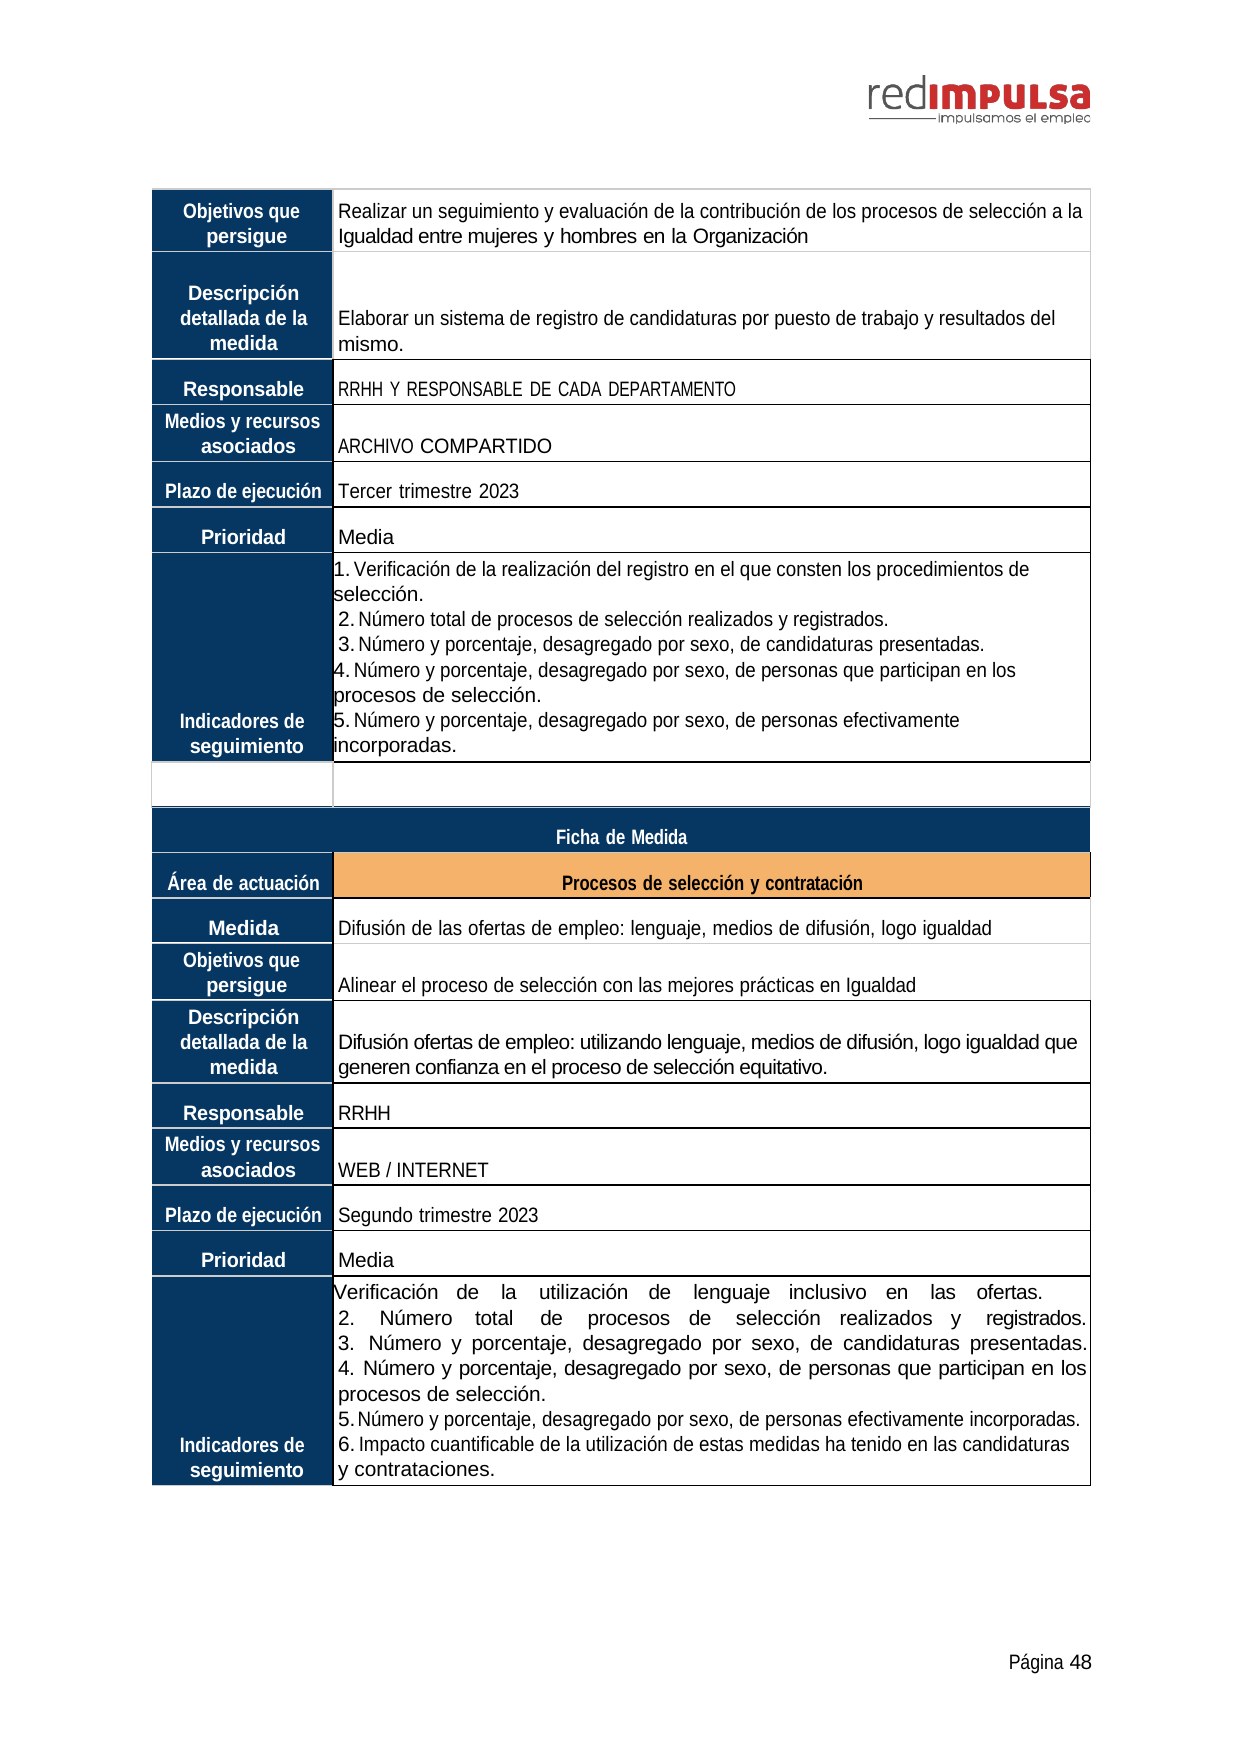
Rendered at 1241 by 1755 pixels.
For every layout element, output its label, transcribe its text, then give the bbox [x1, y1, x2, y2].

table_cell ARCHIVO COMPARTIDO [334, 405, 1090, 461]
table_cell Procesos de selección y contratación [334, 853, 1090, 897]
table_cell RRHH Y RESPONSABLE DE CADA DEPARTAMENTO [334, 360, 1090, 404]
table_cell Prioridad [152, 1231, 332, 1275]
table_cell Descripción detallada de la medida [152, 252, 332, 358]
table_cell [334, 763, 1090, 806]
table_cell Área de actuación [152, 853, 332, 897]
table_cell Medios y recursos asociados [152, 405, 332, 461]
table_cell Medios y recursos asociados [152, 1129, 332, 1184]
table_header Realizar un seguimiento y evaluación de la contribución de los procesos de selección a la Igualdad entre mujeres y hombres en la Organización [334, 190, 1090, 251]
table_cell Elaborar un sistema de registro de candidaturas por puesto de trabajo y resultados del mismo. [334, 252, 1090, 358]
table_cell Verificación de la realización del registro en el que consten los procedimientos de selección. Número total de procesos de selección realizados y registrados. Número y porcentaje, desagregado por sexo, de candidaturas presentadas. Número y porcentaje, desagregado por sexo, de personas que participan en los procesos de selección. Número y porcentaje, desagregado por sexo, de personas efectivamente incorporadas. [334, 553, 1090, 761]
table_cell Segundo trimestre 2023 [334, 1186, 1090, 1230]
table_cell Media [334, 1231, 1090, 1275]
table_cell Plazo de ejecución [152, 1186, 332, 1230]
table_cell Tercer trimestre 2023 [334, 462, 1090, 506]
table_cell Objetivos que persigue [152, 944, 332, 999]
table_cell Plazo de ejecución [152, 462, 332, 506]
table_header Objetivos que persigue [152, 190, 332, 251]
table_cell WEB / INTERNET [334, 1129, 1090, 1184]
table_cell Prioridad [152, 508, 332, 551]
table_cell Responsable [152, 1084, 332, 1127]
table_cell [152, 763, 332, 806]
table_cell Indicadores de seguimiento [152, 1277, 332, 1485]
table_cell Verificación de la utilización de lenguaje inclusivo en las ofertas. Número total de procesos de selección realizados y registrados. Número y porcentaje, desagregado por sexo, de candidaturas presentadas. Número y porcentaje, desagregado por sexo, de personas que participan en los procesos de selección. Número y porcentaje, desagregado por sexo, de personas efectivamente incorporadas. Impacto cuantificable de la utilización de estas medidas ha tenido en las candidaturas y contrataciones. [334, 1277, 1090, 1485]
table_cell Media [334, 508, 1090, 551]
table_cell Difusión de las ofertas de empleo: lenguaje, medios de difusión, logo igualdad [334, 899, 1090, 942]
table_cell Difusión ofertas de empleo: utilizando lenguaje, medios de difusión, logo igualdad que generen confianza en el proceso de selección equitativo. [334, 1001, 1090, 1082]
table_cell Descripción detallada de la medida [152, 1001, 332, 1082]
table_cell RRHH [334, 1084, 1090, 1127]
table_cell Medida [152, 899, 332, 942]
table_cell Ficha de Medida [152, 808, 1090, 852]
table_cell Responsable [152, 360, 332, 404]
table_cell Indicadores de seguimiento [152, 553, 332, 761]
table_cell Alinear el proceso de selección con las mejores prácticas en Igualdad [334, 944, 1090, 999]
